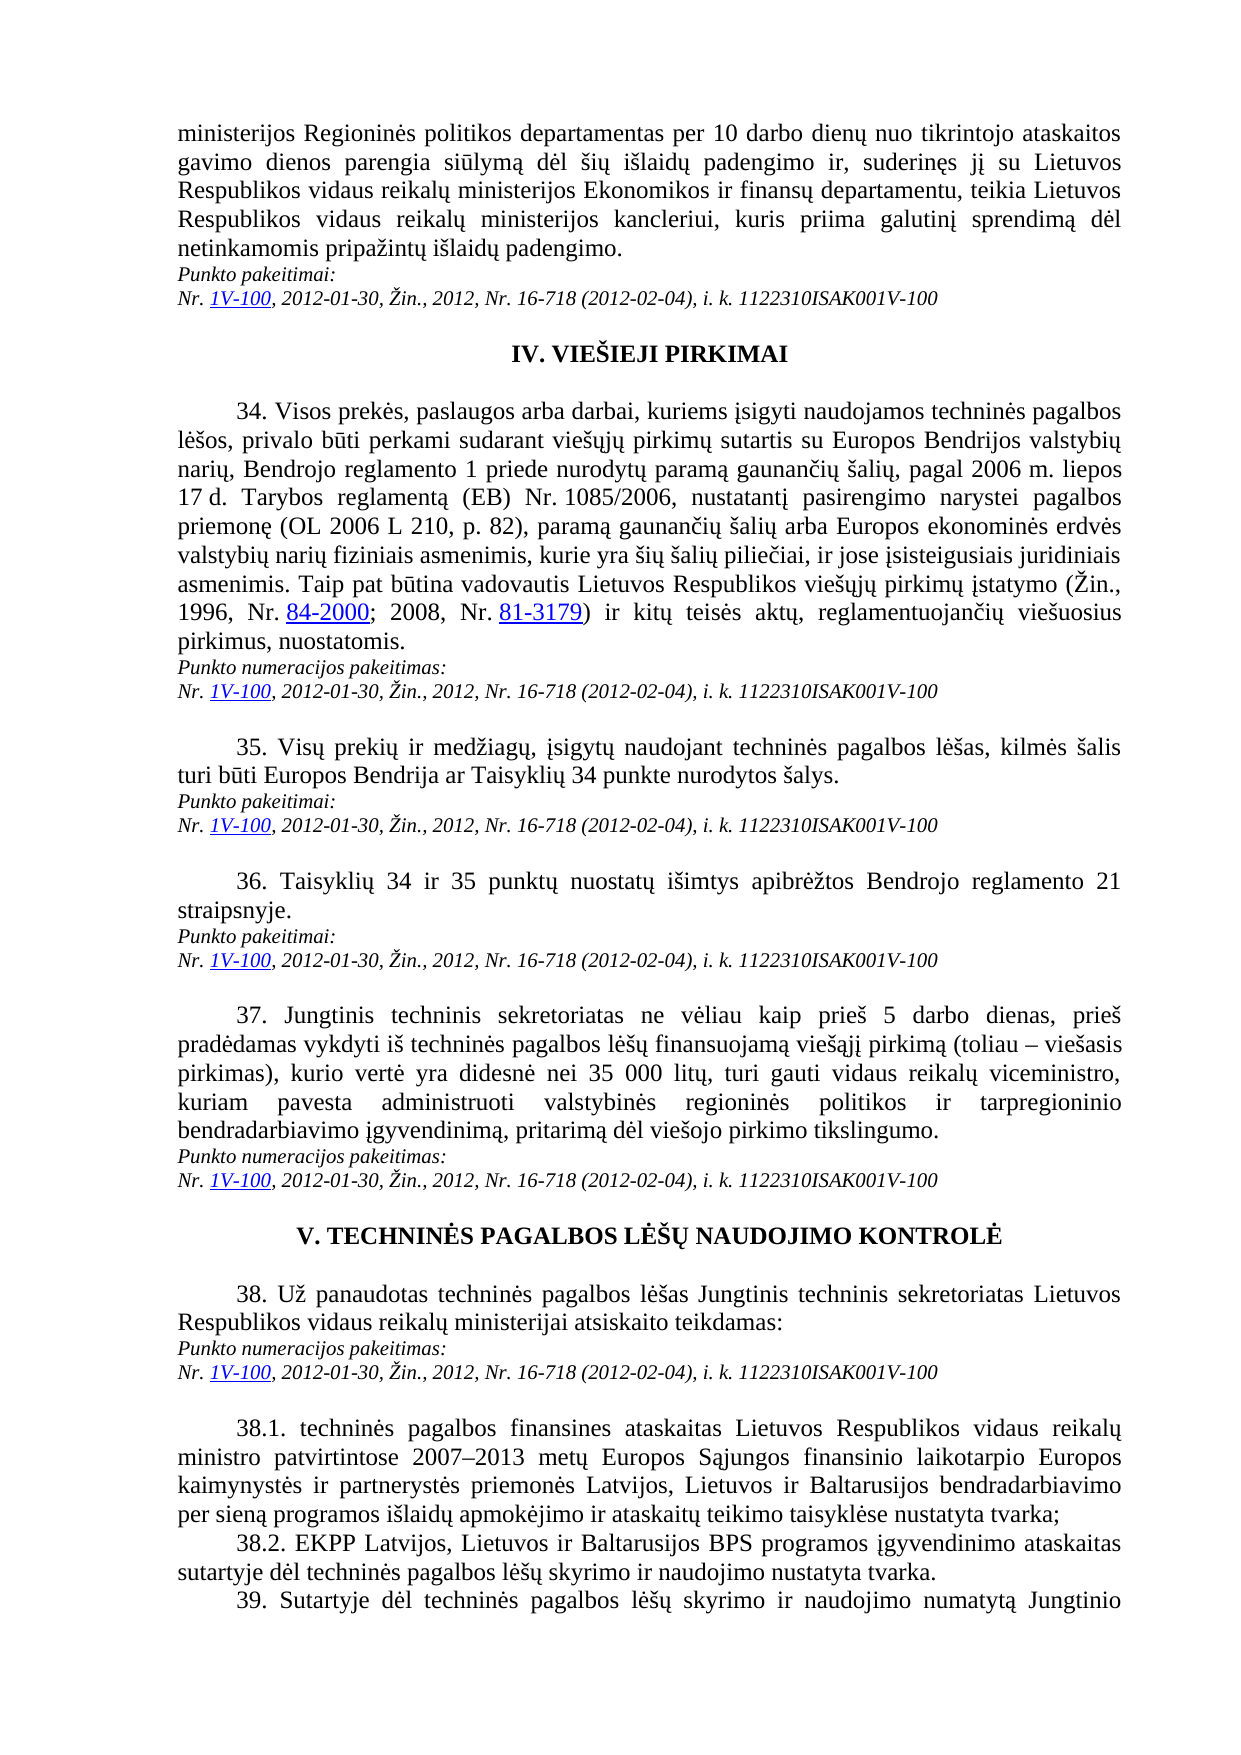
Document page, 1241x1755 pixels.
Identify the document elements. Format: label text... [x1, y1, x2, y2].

text 37. Jungtinis techninis sekretoriatas ne vėliau kaip prieš 5 darbo dienas, prieš pradėdamas vykdyti iš techninės pagalbos lėšų finansuojamą viešąjį pirkimą (toliau – viešasis pirkimas), kurio vertė yra didesnė nei 35 000 litų, turi gauti vidaus reikalų viceministro, kuriam pavesta administruoti valstybinės regioninės politikos ir tarpregioninio bendradarbiavimo įgyvendinimą, pritarimą dėl viešojo pirkimo tikslingumo. [177, 1001, 1122, 1144]
text Nr. 1V-100, 2012-01-30, Žin., 2012, Nr. 16-718 (2012-02-04), i. k. 1122310ISAK001V-100 [177, 1360, 1122, 1384]
text 38.2. EKPP Latvijos, Lietuvos ir Baltarusijos BPS programos įgyvendinimo ataskaitas sutartyje dėl techninės pagalbos lėšų skyrimo ir naudojimo nustatyta tvarka. [177, 1528, 1122, 1586]
text Nr. 1V-100, 2012-01-30, Žin., 2012, Nr. 16-718 (2012-02-04), i. k. 1122310ISAK001V-100 [177, 1168, 1122, 1192]
text Punkto pakeitimai: [177, 262, 1122, 286]
text Nr. 1V-100, 2012-01-30, Žin., 2012, Nr. 16-718 (2012-02-04), i. k. 1122310ISAK001V-100 [177, 813, 1122, 837]
text Nr. 1V-100, 2012-01-30, Žin., 2012, Nr. 16-718 (2012-02-04), i. k. 1122310ISAK001V-100 [177, 679, 1122, 703]
text 36. Taisyklių 34 ir 35 punktų nuostatų išimtys apibrėžtos Bendrojo reglamento 21 straipsnyje. [177, 866, 1122, 924]
text Punkto numeracijos pakeitimas: [177, 1144, 1122, 1168]
text Punkto numeracijos pakeitimas: [177, 1336, 1122, 1360]
text Nr. 1V-100, 2012-01-30, Žin., 2012, Nr. 16-718 (2012-02-04), i. k. 1122310ISAK001V-100 [177, 286, 1122, 310]
text Nr. 1V-100, 2012-01-30, Žin., 2012, Nr. 16-718 (2012-02-04), i. k. 1122310ISAK001V-100 [177, 948, 1122, 972]
text 34. Visos prekės, paslaugos arba darbai, kuriems įsigyti naudojamos techninės pagalbos lėšos, privalo būti perkami sudarant viešųjų pirkimų sutartis su Europos Bendrijos valstybių narių, Bendrojo reglamento 1 priede nurodytų paramą gaunančių šalių, pagal 2006 m. liepos 17 d. Tarybos reglamentą (EB) Nr. 1085/2006, nustatantį pasirengimo narystei pagalbos priemonę (OL 2006 L 210, p. 82), paramą gaunančių šalių arba Europos ekonominės erdvės valstybių narių fiziniais asmenimis, kurie yra šių šalių piliečiai, ir jose įsisteigusiais juridiniais asmenimis. Taip pat būtina vadovautis Lietuvos Respublikos viešųjų pirkimų įstatymo (Žin., 1996, Nr. 84-2000; 2008, Nr. 81-3179) ir kitų teisės aktų, reglamentuojančių viešuosius pirkimus, nuostatomis. [177, 396, 1122, 655]
text Punkto pakeitimai: [177, 924, 1122, 948]
text IV. Viešieji pirkimai [177, 339, 1122, 367]
text 35. Visų prekių ir medžiagų, įsigytų naudojant techninės pagalbos lėšas, kilmės šalis turi būti Europos Bendrija ar Taisyklių 34 punkte nurodytos šalys. [177, 732, 1122, 789]
text 39. Sutartyje dėl techninės pagalbos lėšų skyrimo ir naudojimo numatytą Jungtinio [177, 1586, 1122, 1614]
text 38. Už panaudotas techninės pagalbos lėšas Jungtinis techninis sekretoriatas Lietuvos Respublikos vidaus reikalų ministerijai atsiskaito teikdamas: [177, 1279, 1122, 1336]
text 38.1. techninės pagalbos finansines ataskaitas Lietuvos Respublikos vidaus reikalų ministro patvirtintose 2007–2013 metų Europos Sąjungos finansinio laikotarpio Europos kaimynystės ir partnerystės priemonės Latvijos, Lietuvos ir Baltarusijos bendradarbiavimo per sieną programos išlaidų apmokėjimo ir ataskaitų teikimo taisyklėse nustatyta tvarka; [177, 1413, 1122, 1528]
text V. Techninės pagalbos lėšų naudojimo kontrolė [177, 1221, 1122, 1250]
text ministerijos Regioninės politikos departamentas per 10 darbo dienų nuo tikrintojo ataskaitos gavimo dienos parengia siūlymą dėl šių išlaidų padengimo ir, suderinęs jį su Lietuvos Respublikos vidaus reikalų ministerijos Ekonomikos ir finansų departamentu, teikia Lietuvos Respublikos vidaus reikalų ministerijos kancleriui, kuris priima galutinį sprendimą dėl netinkamomis pripažintų išlaidų padengimo. [177, 118, 1122, 262]
text Punkto numeracijos pakeitimas: [177, 655, 1122, 679]
text Punkto pakeitimai: [177, 789, 1122, 813]
